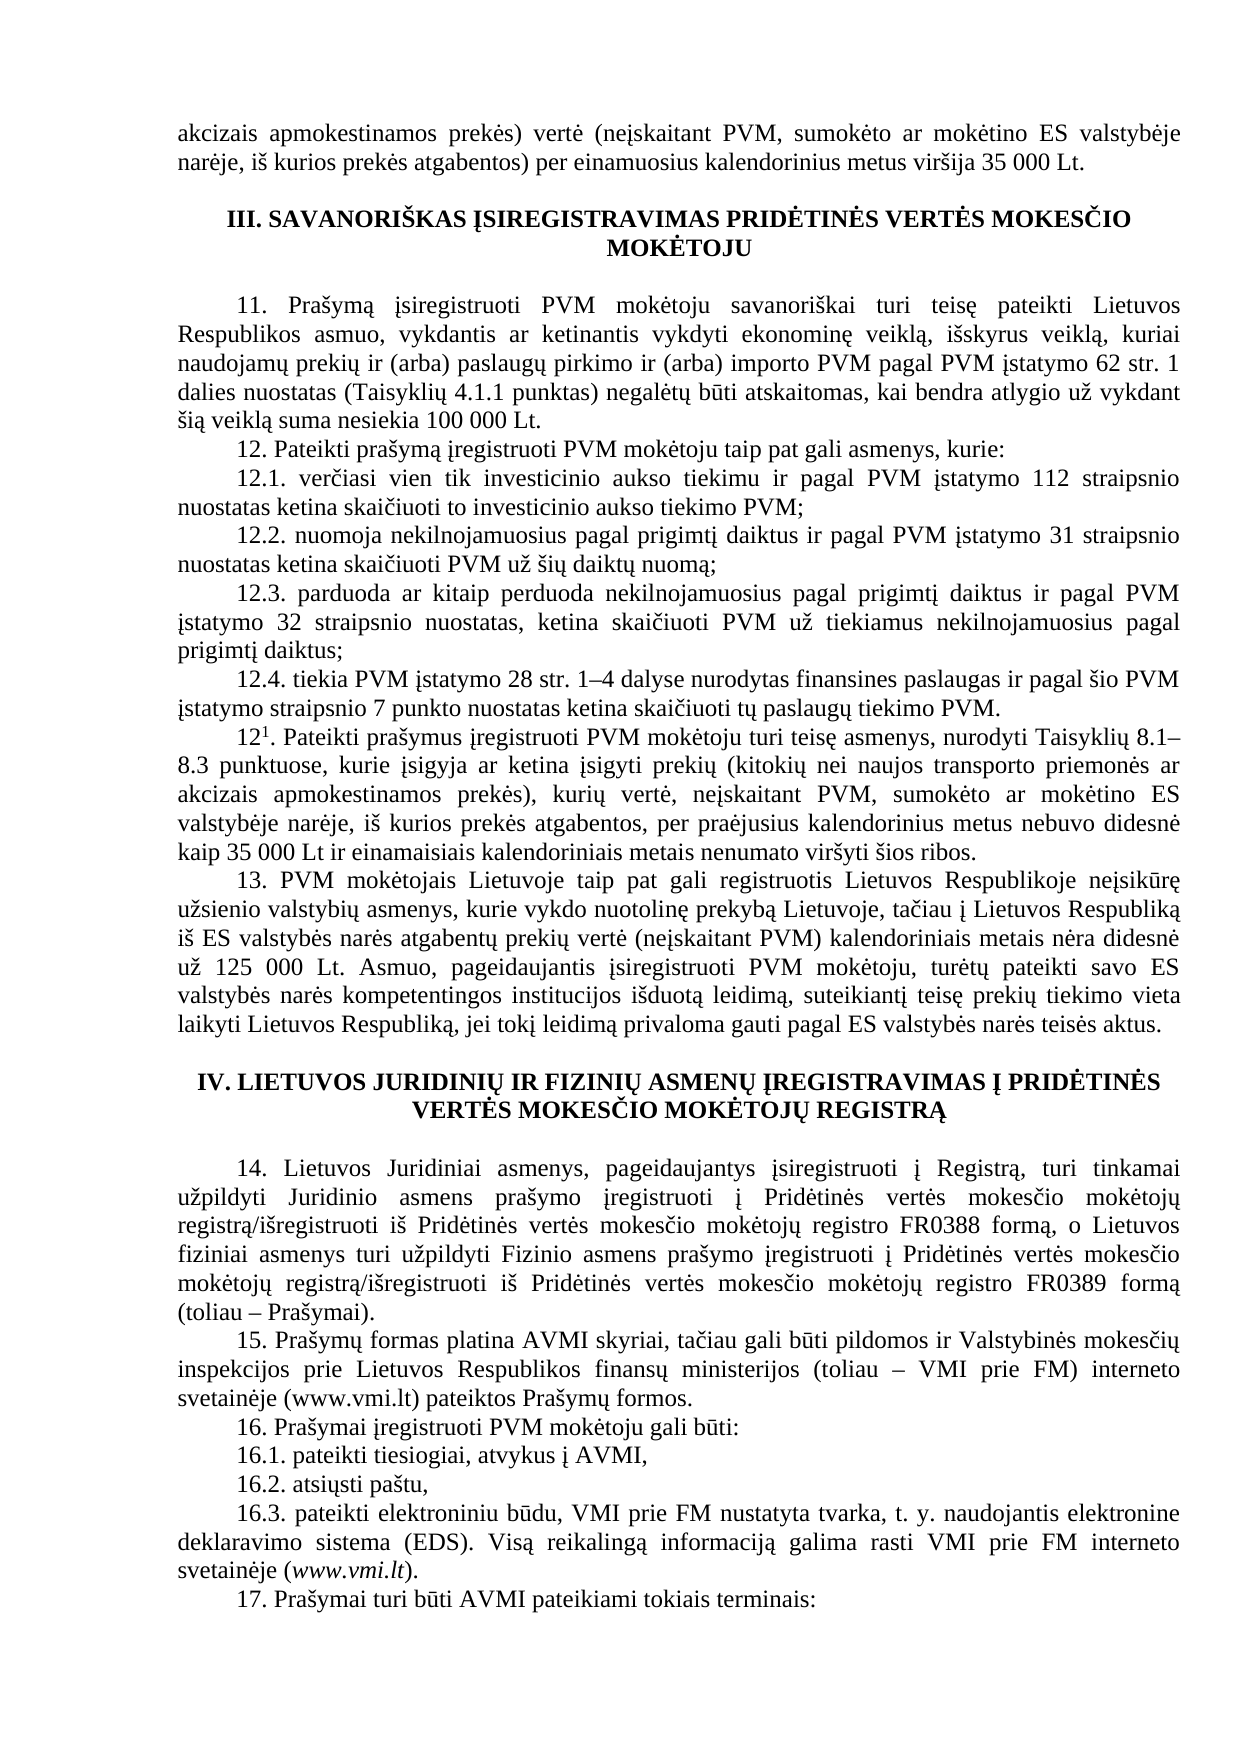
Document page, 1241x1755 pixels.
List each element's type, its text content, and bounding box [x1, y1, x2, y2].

text 14. Lietuvos Juridiniai asmenys, pageidaujantys įsiregistruoti į Registrą, turi tinkamai užpildyti Juridinio asmens prašymo įregistruoti į Pridėtinės vertės mokesčio mokėtojų registrą/išregistruoti iš Pridėtinės vertės mokesčio mokėtojų registro FR0388 formą, o Lietuvos fiziniai asmenys turi užpildyti Fizinio asmens prašymo įregistruoti į Pridėtinės vertės mokesčio mokėtojų registrą/išregistruoti iš Pridėtinės vertės mokesčio mokėtojų registro FR0389 formą (toliau – Prašymai). [177, 1153, 1181, 1326]
text IV. LIETUVOS JURIDINIŲ IR FIZINIŲ ASMENŲ ĮREGISTRAVIMAS Į PRIDĖTINĖS VERTĖS MOKESČIO MOKĖTOJŲ REGISTRĄ [177, 1067, 1181, 1124]
text 17. Prašymai turi būti AVMI pateikiami tokiais terminais: [177, 1584, 1181, 1613]
text akcizais apmokestinamos prekės) vertė (neįskaitant PVM, sumokėto ar mokėtino ES valstybėje narėje, iš kurios prekės atgabentos) per einamuosius kalendorinius metus viršija 35 000 Lt. [177, 118, 1181, 176]
text 16.1. pateikti tiesiogiai, atvykus į AVMI, [177, 1441, 1181, 1469]
text 16. Prašymai įregistruoti PVM mokėtoju gali būti: [177, 1412, 1181, 1441]
text 12.3. parduoda ar kitaip perduoda nekilnojamuosius pagal prigimtį daiktus ir pagal PVM įstatymo 32 straipsnio nuostatas, ketina skaičiuoti PVM už tiekiamus nekilnojamuosius pagal prigimtį daiktus; [177, 578, 1181, 664]
text 12.4. tiekia PVM įstatymo 28 str. 1–4 dalyse nurodytas finansines paslaugas ir pagal šio PVM įstatymo straipsnio 7 punkto nuostatas ketina skaičiuoti tų paslaugų tiekimo PVM. [177, 664, 1181, 722]
text 16.2. atsiųsti paštu, [177, 1469, 1181, 1498]
text 13. PVM mokėtojais Lietuvoje taip pat gali registruotis Lietuvos Respublikoje neįsikūrę užsienio valstybių asmenys, kurie vykdo nuotolinę prekybą Lietuvoje, tačiau į Lietuvos Respubliką iš ES valstybės narės atgabentų prekių vertė (neįskaitant PVM) kalendoriniais metais nėra didesnė už 125 000 Lt. Asmuo, pageidaujantis įsiregistruoti PVM mokėtoju, turėtų pateikti savo ES valstybės narės kompetentingos institucijos išduotą leidimą, suteikiantį teisę prekių tiekimo vieta laikyti Lietuvos Respubliką, jei tokį leidimą privaloma gauti pagal ES valstybės narės teisės aktus. [177, 866, 1181, 1038]
text III. SAVANORIŠKAS ĮSIREGISTRAVIMAS PRIDĖTINĖS VERTĖS MOKESČIO MOKĖTOJU [177, 204, 1181, 262]
text 16.3. pateikti elektroniniu būdu, VMI prie FM nustatyta tvarka, t. y. naudojantis elektronine deklaravimo sistema (EDS). Visą reikalingą informaciją galima rasti VMI prie FM interneto svetainėje (www.vmi.lt). [177, 1498, 1181, 1584]
text 12. Pateikti prašymą įregistruoti PVM mokėtoju taip pat gali asmenys, kurie: [177, 434, 1181, 463]
text 11. Prašymą įsiregistruoti PVM mokėtoju savanoriškai turi teisę pateikti Lietuvos Respublikos asmuo, vykdantis ar ketinantis vykdyti ekonominę veiklą, išskyrus veiklą, kuriai naudojamų prekių ir (arba) paslaugų pirkimo ir (arba) importo PVM pagal PVM įstatymo 62 str. 1 dalies nuostatas (Taisyklių 4.1.1 punktas) negalėtų būti atskaitomas, kai bendra atlygio už vykdant šią veiklą suma nesiekia 100 000 Lt. [177, 291, 1181, 434]
text 121. Pateikti prašymus įregistruoti PVM mokėtoju turi teisę asmenys, nurodyti Taisyklių 8.1–8.3 punktuose, kurie įsigyja ar ketina įsigyti prekių (kitokių nei naujos transporto priemonės ar akcizais apmokestinamos prekės), kurių vertė, neįskaitant PVM, sumokėto ar mokėtino ES valstybėje narėje, iš kurios prekės atgabentos, per praėjusius kalendorinius metus nebuvo didesnė kaip 35 000 Lt ir einamaisiais kalendoriniais metais nenumato viršyti šios ribos. [177, 722, 1181, 866]
text 12.2. nuomoja nekilnojamuosius pagal prigimtį daiktus ir pagal PVM įstatymo 31 straipsnio nuostatas ketina skaičiuoti PVM už šių daiktų nuomą; [177, 521, 1181, 578]
text 12.1. verčiasi vien tik investicinio aukso tiekimu ir pagal PVM įstatymo 112 straipsnio nuostatas ketina skaičiuoti to investicinio aukso tiekimo PVM; [177, 463, 1181, 521]
text 15. Prašymų formas platina AVMI skyriai, tačiau gali būti pildomos ir Valstybinės mokesčių inspekcijos prie Lietuvos Respublikos finansų ministerijos (toliau – VMI prie FM) interneto svetainėje (www.vmi.lt) pateiktos Prašymų formos. [177, 1326, 1181, 1412]
